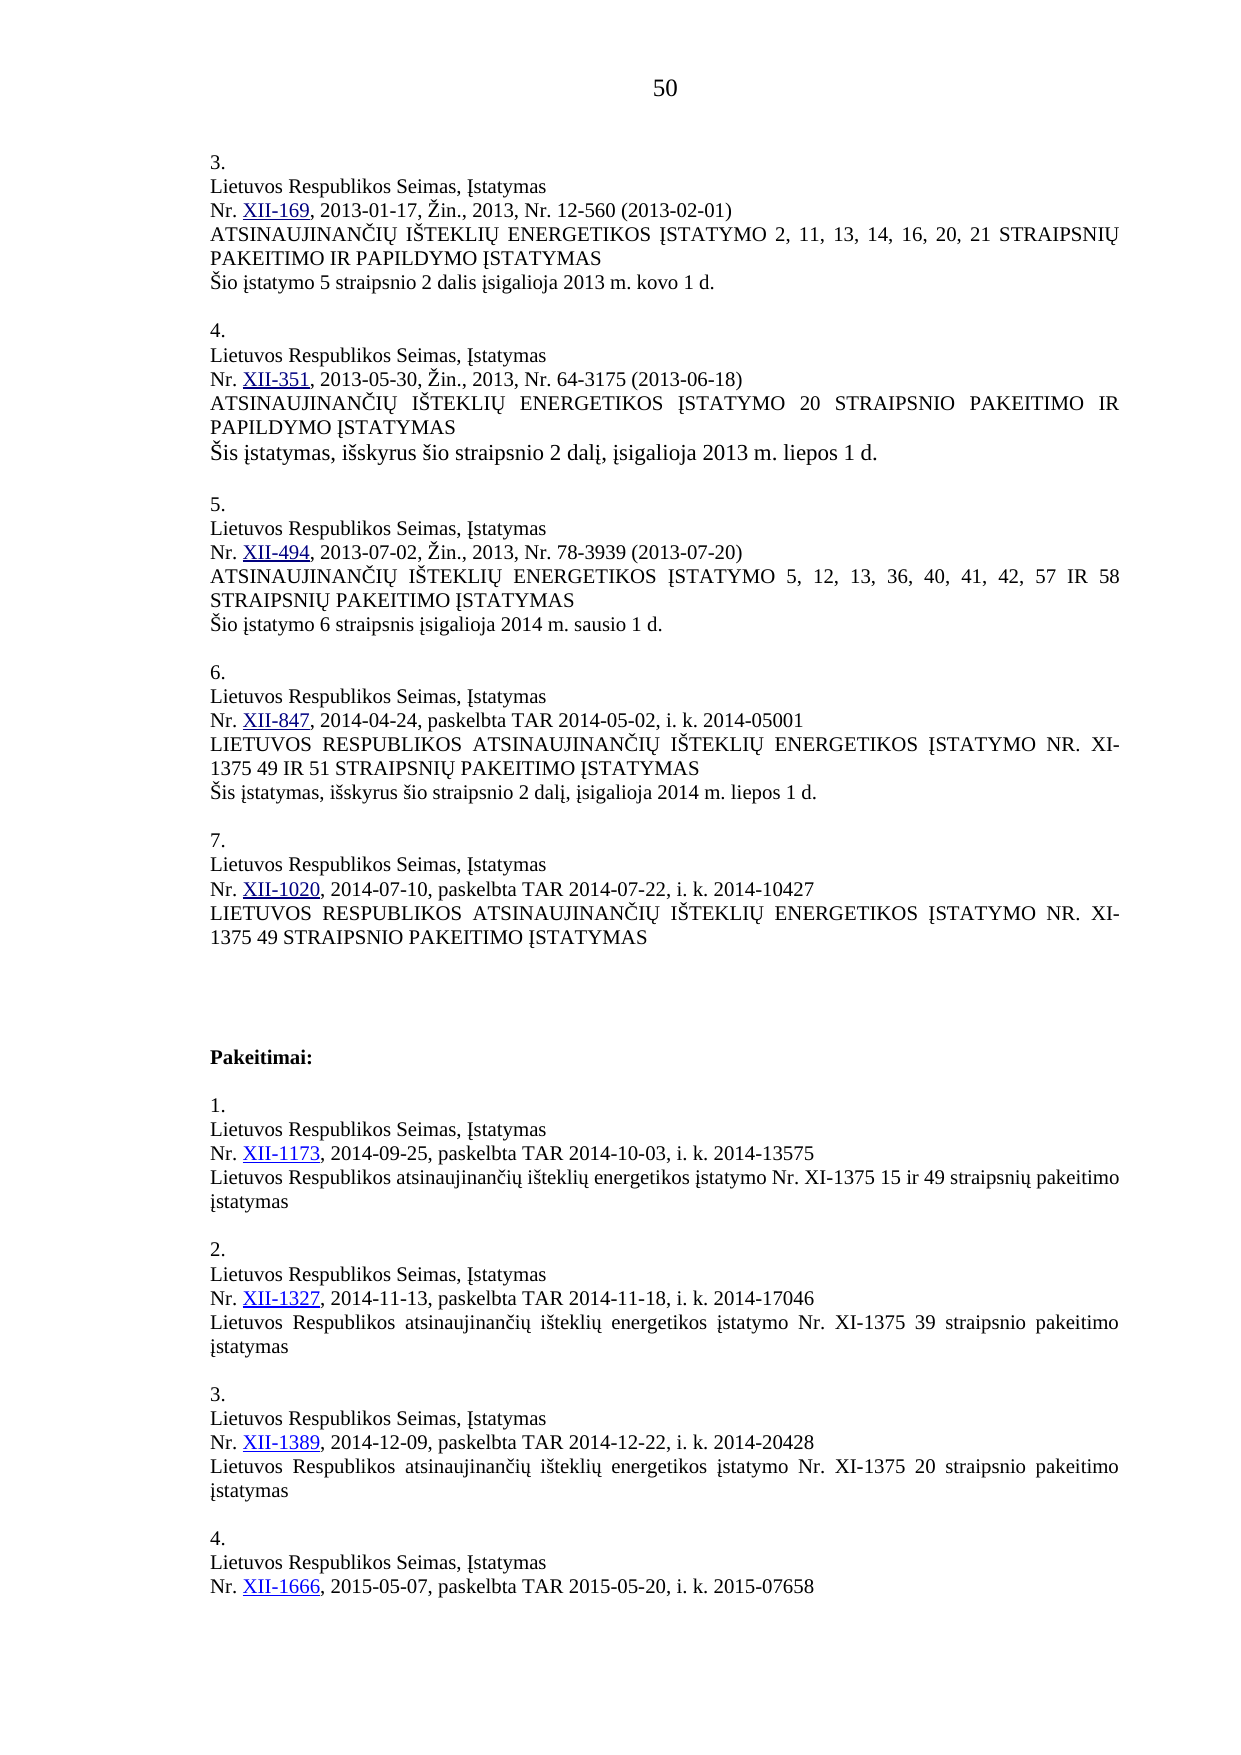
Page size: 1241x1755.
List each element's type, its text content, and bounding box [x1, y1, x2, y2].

text Šio įstatymo 5 straipsnio 2 dalis įsigalioja 2013 m. kovo 1 d. [210, 270, 1120, 294]
text Nr. XII-847, 2014-04-24, paskelbta TAR 2014-05-02, i. k. 2014-05001 [210, 708, 1120, 732]
text 3. [210, 1382, 1120, 1406]
text 3. [210, 150, 1120, 174]
text 1. [210, 1093, 1120, 1117]
text Lietuvos Respublikos Seimas, Įstatymas [210, 1406, 1120, 1430]
text Nr. XII-494, 2013-07-02, Žin., 2013, Nr. 78-3939 (2013-07-20) [210, 539, 1120, 564]
text Nr. XII-1389, 2014-12-09, paskelbta TAR 2014-12-22, i. k. 2014-20428 [210, 1430, 1120, 1454]
text LIETUVOS RESPUBLIKOS ATSINAUJINANČIŲ IŠTEKLIŲ ENERGETIKOS ĮSTATYMO NR. XI-1375 49 IR 51 STRAIPSNIŲ PAKEITIMO ĮSTATYMAS [210, 732, 1120, 780]
text LIETUVOS RESPUBLIKOS ATSINAUJINANČIŲ IŠTEKLIŲ ENERGETIKOS ĮSTATYMO NR. XI-1375 49 STRAIPSNIO PAKEITIMO ĮSTATYMAS [210, 901, 1120, 949]
text Nr. XII-169, 2013-01-17, Žin., 2013, Nr. 12-560 (2013-02-01) [210, 198, 1120, 222]
text Lietuvos Respublikos Seimas, Įstatymas [210, 1117, 1120, 1141]
text Nr. XII-351, 2013-05-30, Žin., 2013, Nr. 64-3175 (2013-06-18) [210, 367, 1120, 391]
text 7. [210, 828, 1120, 852]
text Lietuvos Respublikos atsinaujinančių išteklių energetikos įstatymo Nr. XI-1375 39 straipsnio pakeitimo įstatymas [210, 1309, 1120, 1358]
text Lietuvos Respublikos Seimas, Įstatymas [210, 852, 1120, 876]
text 6. [210, 660, 1120, 684]
text Lietuvos Respublikos atsinaujinančių išteklių energetikos įstatymo Nr. XI-1375 20 straipsnio pakeitimo įstatymas [210, 1454, 1120, 1502]
text Lietuvos Respublikos Seimas, Įstatymas [210, 1550, 1120, 1574]
text Lietuvos Respublikos Seimas, Įstatymas [210, 174, 1120, 198]
text Lietuvos Respublikos Seimas, Įstatymas [210, 684, 1120, 708]
text 5. [210, 491, 1120, 516]
text Pakeitimai: [210, 1045, 1120, 1069]
text Nr. XII-1173, 2014-09-25, paskelbta TAR 2014-10-03, i. k. 2014-13575 [210, 1141, 1120, 1165]
text ATSINAUJINANČIŲ IŠTEKLIŲ ENERGETIKOS ĮSTATYMO 5, 12, 13, 36, 40, 41, 42, 57 IR 58 STRAIPSNIŲ PAKEITIMO ĮSTATYMAS [210, 564, 1120, 612]
text ATSINAUJINANČIŲ IŠTEKLIŲ ENERGETIKOS ĮSTATYMO 2, 11, 13, 14, 16, 20, 21 STRAIPSNIŲ PAKEITIMO IR PAPILDYMO ĮSTATYMAS [210, 222, 1120, 270]
text ATSINAUJINANČIŲ IŠTEKLIŲ ENERGETIKOS ĮSTATYMO 20 STRAIPSNIO PAKEITIMO IR PAPILDYMO ĮSTATYMAS [210, 391, 1120, 439]
text Nr. XII-1666, 2015-05-07, paskelbta TAR 2015-05-20, i. k. 2015-07658 [210, 1574, 1120, 1598]
text Lietuvos Respublikos Seimas, Įstatymas [210, 342, 1120, 367]
text 2. [210, 1237, 1120, 1261]
text Lietuvos Respublikos Seimas, Įstatymas [210, 516, 1120, 539]
text Nr. XII-1327, 2014-11-13, paskelbta TAR 2014-11-18, i. k. 2014-17046 [210, 1286, 1120, 1309]
text Šis įstatymas, išskyrus šio straipsnio 2 dalį, įsigalioja 2013 m. liepos 1 d. [210, 439, 1120, 465]
text Lietuvos Respublikos Seimas, Įstatymas [210, 1261, 1120, 1286]
text Šis įstatymas, išskyrus šio straipsnio 2 dalį, įsigalioja 2014 m. liepos 1 d. [210, 780, 1120, 804]
text Lietuvos Respublikos atsinaujinančių išteklių energetikos įstatymo Nr. XI-1375 15 ir 49 straipsnių pakeitimo įstatymas [210, 1165, 1120, 1213]
text Šio įstatymo 6 straipsnis įsigalioja 2014 m. sausio 1 d. [210, 612, 1120, 636]
text Nr. XII-1020, 2014-07-10, paskelbta TAR 2014-07-22, i. k. 2014-10427 [210, 876, 1120, 901]
text 4. [210, 318, 1120, 342]
text 4. [210, 1526, 1120, 1550]
